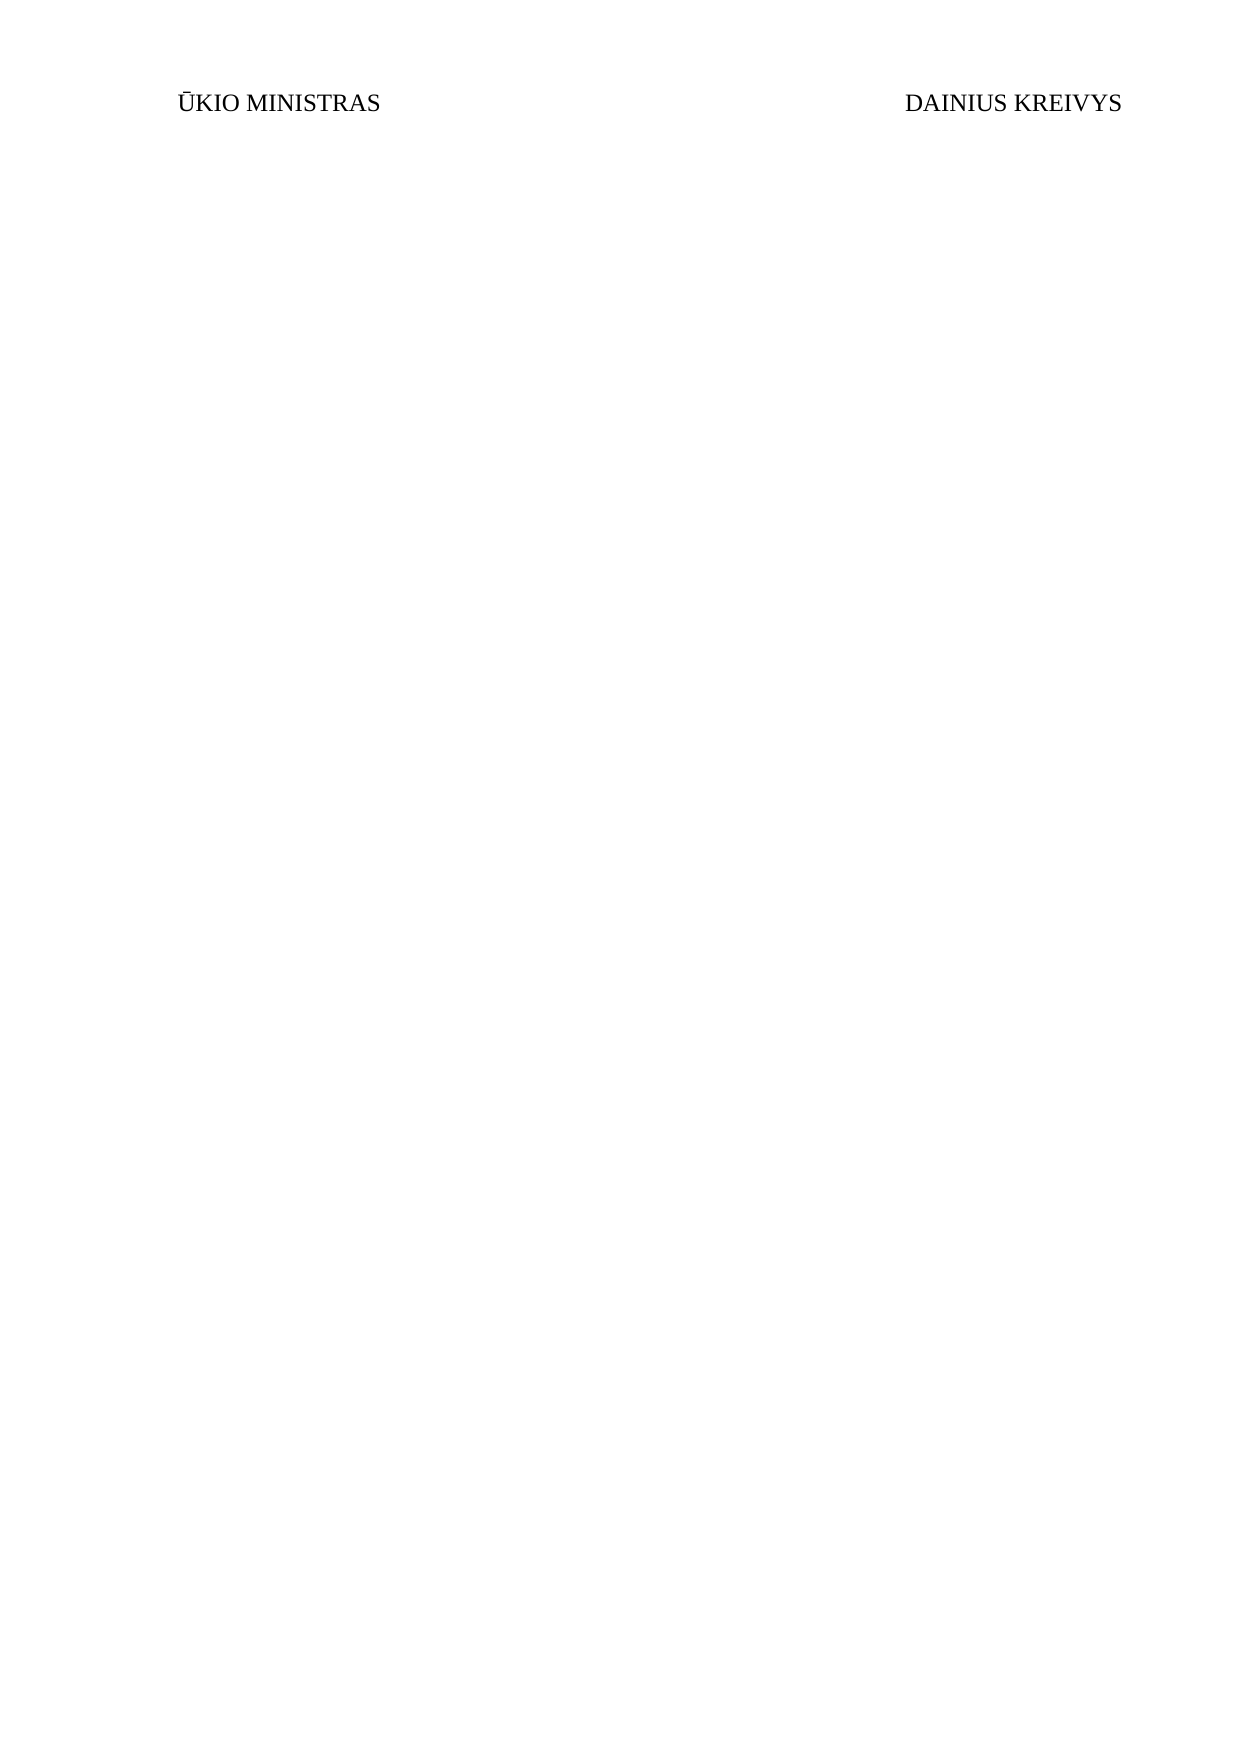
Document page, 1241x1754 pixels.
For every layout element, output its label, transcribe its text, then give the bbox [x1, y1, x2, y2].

text ŪKIO MINISTRAS DAINIUS KREIVYS [177, 88, 1122, 117]
